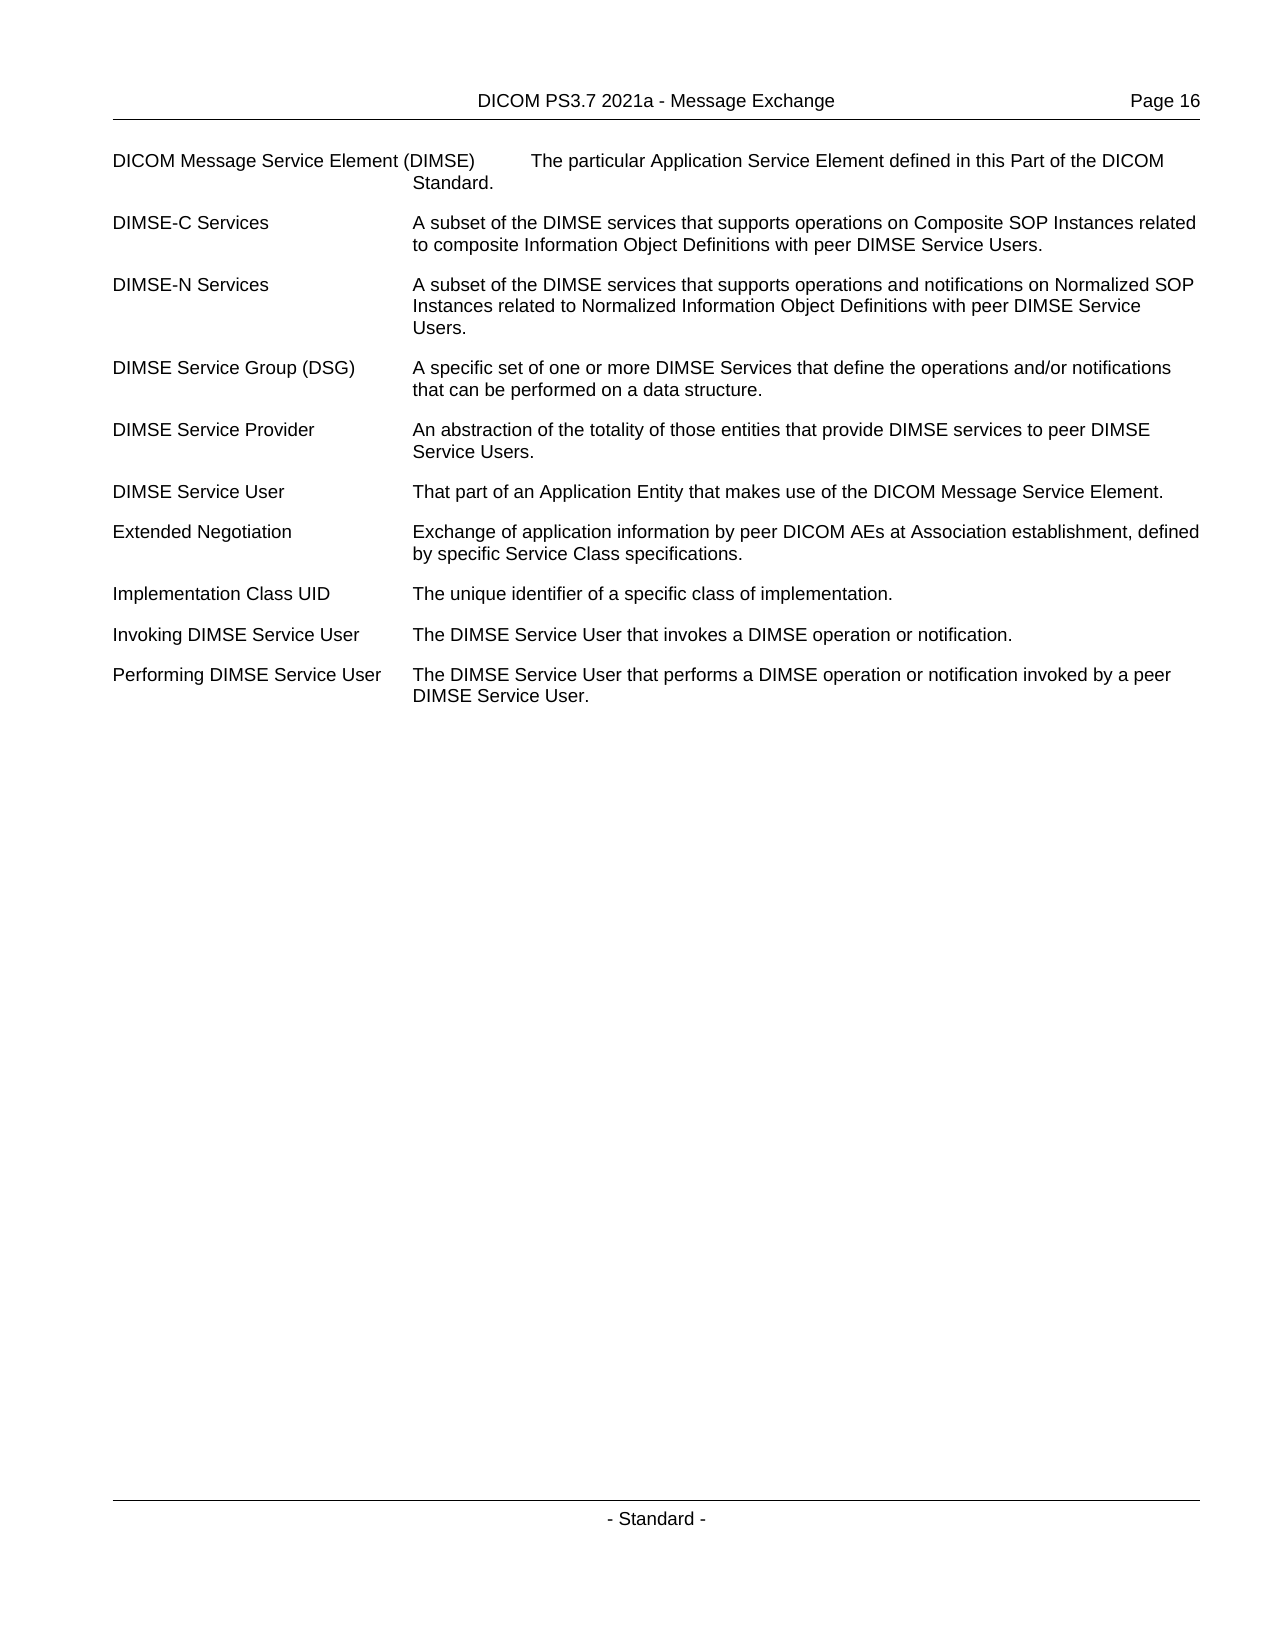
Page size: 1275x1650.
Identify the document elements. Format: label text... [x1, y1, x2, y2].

text DIMSE-C Services A subset of the DIMSE services that supports operations on Composite SOP Instances related to composite Information Object Definitions with peer DIMSE Service Users. [112, 212, 1200, 255]
text DIMSE Service Provider An abstraction of the totality of those entities that provide DIMSE services to peer DIMSE Service Users. [112, 419, 1200, 462]
text DIMSE Service User That part of an Application Entity that makes use of the DICOM Message Service Element. [112, 481, 1200, 502]
text Implementation Class UID The unique identifier of a specific class of implementation. [112, 583, 1200, 605]
text Extended Negotiation Exchange of application information by peer DICOM AEs at Association establishment, defined by specific Service Class specifications. [112, 521, 1200, 564]
text DIMSE Service Group (DSG) A specific set of one or more DIMSE Services that define the operations and/or notifications that can be performed on a data structure. [112, 357, 1200, 400]
text Performing DIMSE Service User The DIMSE Service User that performs a DIMSE operation or notification invoked by a peer DIMSE Service User. [112, 664, 1200, 707]
text DICOM Message Service Element (DIMSE) The particular Application Service Element defined in this Part of the DICOM Standard. [112, 150, 1200, 193]
text DIMSE-N Services A subset of the DIMSE services that supports operations and notifications on Normalized SOP Instances related to Normalized Information Object Definitions with peer DIMSE Service Users. [112, 274, 1200, 338]
text Invoking DIMSE Service User The DIMSE Service User that invokes a DIMSE operation or notification. [112, 623, 1200, 645]
